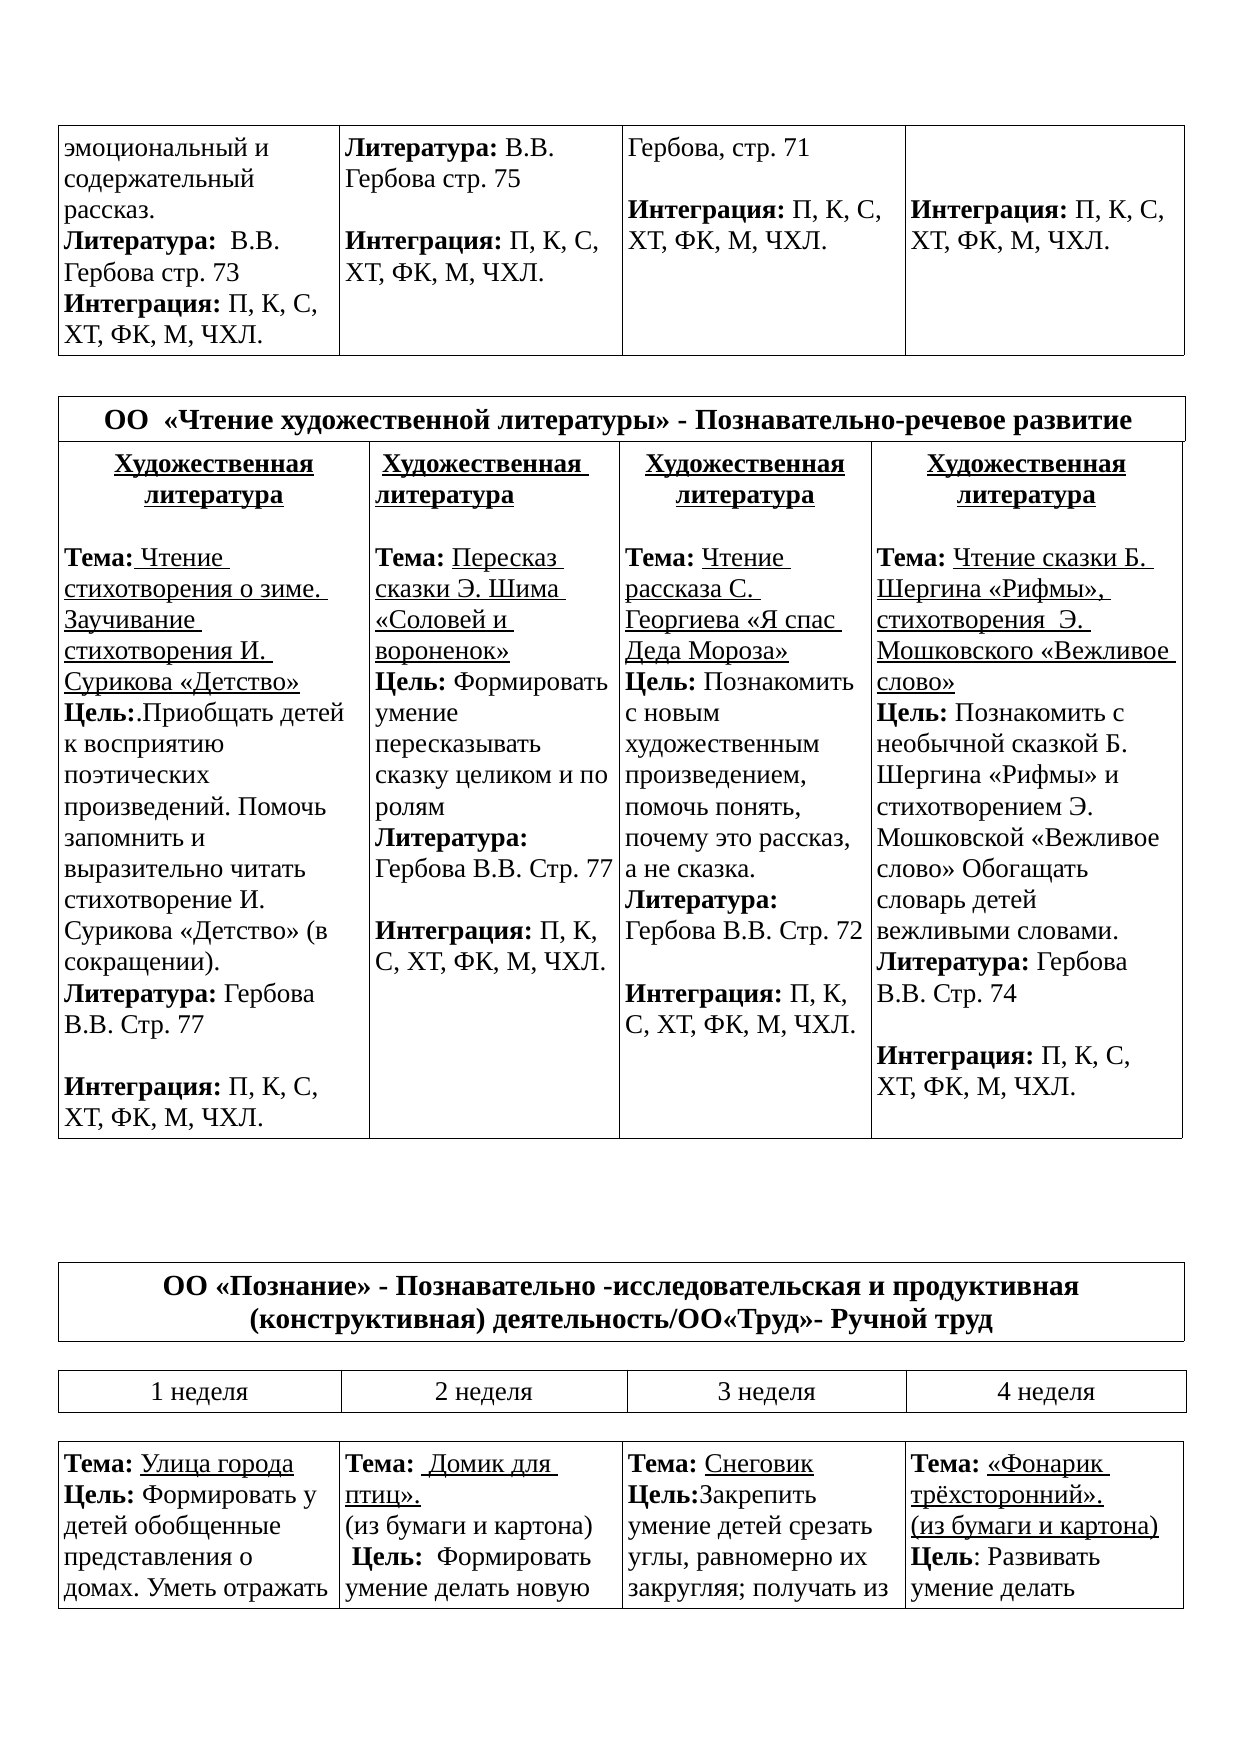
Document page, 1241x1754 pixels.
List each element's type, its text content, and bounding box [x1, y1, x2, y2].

table_header эмоциональный и содержательный рассказ. Литература: В.В. Гербова стр. 73 Интеграция: П, К, С, ХТ, ФК, М, ЧХЛ. [59, 126, 339, 355]
table_header Художественная литература Тема: Пересказ сказки Э. Шима «Соловей и вороненок» Цель: Формировать умение пересказывать сказку целиком и по ролям Литература: Гербова В.В. Стр. 77 Интеграция: П, К, С, ХТ, ФК, М, ЧХЛ. [370, 442, 619, 1138]
table_header 3 неделя [628, 1371, 906, 1412]
table_header Тема: Улица города Цель: Формировать у детей обобщенные представления о домах. Уметь отражать [59, 1442, 339, 1608]
table_header 4 неделя [907, 1371, 1186, 1412]
table_header Тема: Домик для птиц». (из бумаги и картона) Цель: Формировать умение делать новую [340, 1442, 622, 1608]
table_header ОО «Чтение художественной литературы» - Познавательно-речевое развитие [59, 397, 1185, 441]
table_header Художественная литература Тема: Чтение сказки Б. Шергина «Рифмы», стихотворения Э. Мошковского «Вежливое слово» Цель: Познакомить с необычной сказкой Б. Шергина «Рифмы» и стихотворением Э. Мошковской «Вежливое слово» Обогащать словарь детей вежливыми словами. Литература: Гербова В.В. Стр. 74 Интеграция: П, К, С, ХТ, ФК, М, ЧХЛ. [872, 442, 1182, 1138]
table_header ОО «Познание» - Познавательно -исследовательская и продуктивная (конструктивная) деятельность/ОО«Труд»- Ручной труд [59, 1263, 1184, 1341]
table_header Литература: В.В. Гербова стр. 75 Интеграция: П, К, С, ХТ, ФК, М, ЧХЛ. [340, 126, 622, 355]
table_header Художественная литература Тема: Чтение рассказа С. Георгиева «Я спас Деда Мороза» Цель: Познакомить с новым художественным произведением, помочь понять, почему это рассказ, а не сказка. Литература: Гербова В.В. Стр. 72 Интеграция: П, К, С, ХТ, ФК, М, ЧХЛ. [620, 442, 871, 1138]
table_header 1 неделя [59, 1371, 341, 1412]
table_header Тема: «Фонарик трёхсторонний». (из бумаги и картона) Цель: Развивать умение делать [906, 1442, 1183, 1608]
table_header Художественная литература Тема: Чтение стихотворения о зиме. Заучивание стихотворения И. Сурикова «Детство» Цель:.Приобщать детей к восприятию поэтических произведений. Помочь запомнить и выразительно читать стихотворение И. Сурикова «Детство» (в сокращении). Литература: Гербова В.В. Стр. 77 Интеграция: П, К, С, ХТ, ФК, М, ЧХЛ. [59, 442, 369, 1138]
table_header Гербова, стр. 71 Интеграция: П, К, С, ХТ, ФК, М, ЧХЛ. [623, 126, 905, 355]
table_header Интеграция: П, К, С, ХТ, ФК, М, ЧХЛ. [906, 126, 1184, 355]
table_header Тема: Снеговик Цель:Закрепить умение детей срезать углы, равномерно их закругляя; получать из [623, 1442, 905, 1608]
table_header 2 неделя [342, 1371, 627, 1412]
